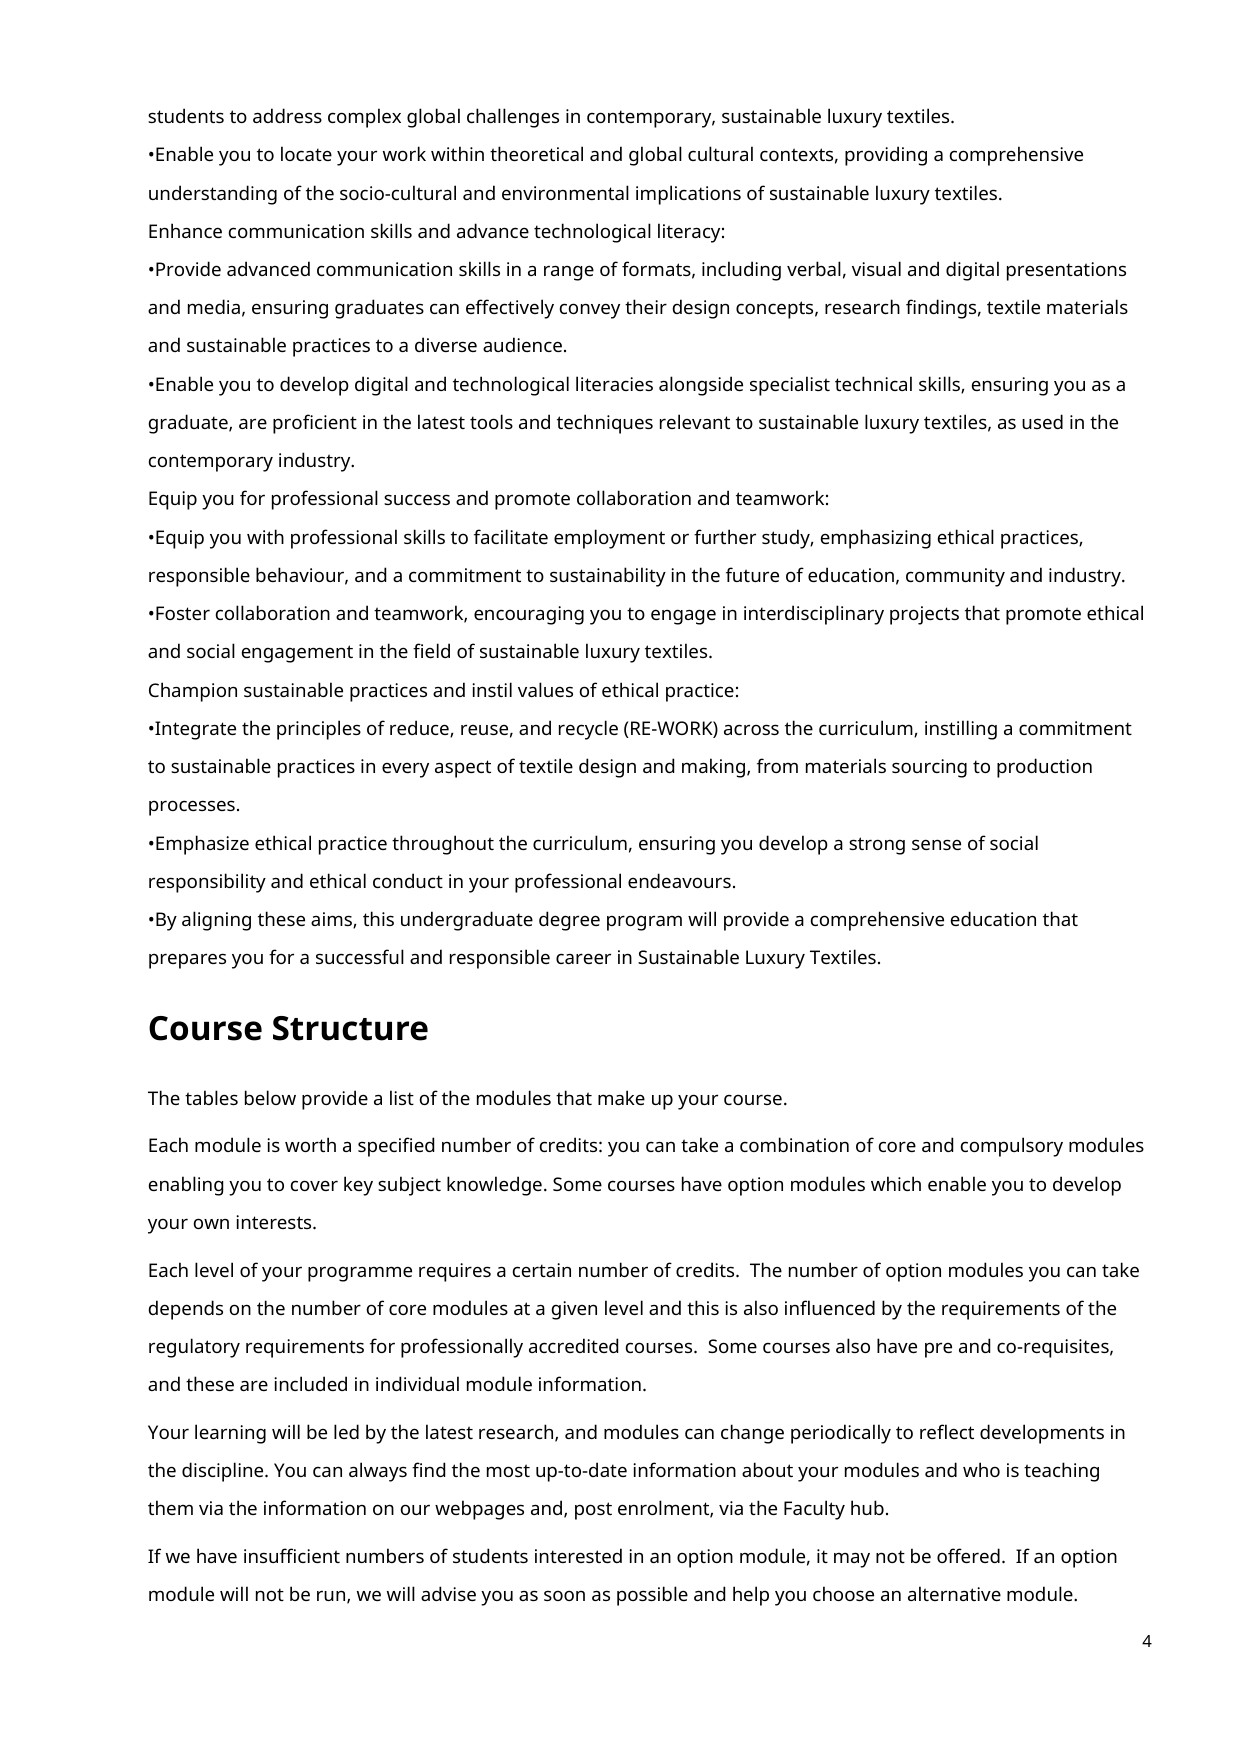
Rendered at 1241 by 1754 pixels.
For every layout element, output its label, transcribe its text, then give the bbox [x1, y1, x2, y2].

subtitle Course Structure [148, 1004, 1152, 1050]
text Each level of your programme requires a certain number of credits. The number of option modules you can take depends on the number of core modules at a given level and this is also influenced by the requirements of the regulatory requirements for professionally accredited courses. Some courses also have pre and co-requisites, and these are included in individual module information. [148, 1257, 1152, 1397]
text students to address complex global challenges in contemporary, sustainable luxury textiles. •Enable you to locate your work within theoretical and global cultural contexts, providing a comprehensive understanding of the socio-cultural and environmental implications of sustainable luxury textiles. Enhance communication skills and advance technological literacy: •Provide advanced communication skills in a range of formats, including verbal, visual and digital presentations and media, ensuring graduates can effectively convey their design concepts, research findings, textile materials and sustainable practices to a diverse audience. •Enable you to develop digital and technological literacies alongside specialist technical skills, ensuring you as a graduate, are proficient in the latest tools and techniques relevant to sustainable luxury textiles, as used in the contemporary industry. Equip you for professional success and promote collaboration and teamwork: •Equip you with professional skills to facilitate employment or further study, emphasizing ethical practices, responsible behaviour, and a commitment to sustainability in the future of education, community and industry. •Foster collaboration and teamwork, encouraging you to engage in interdisciplinary projects that promote ethical and social engagement in the field of sustainable luxury textiles. Champion sustainable practices and instil values of ethical practice: •Integrate the principles of reduce, reuse, and recycle (RE-WORK) across the curriculum, instilling a commitment to sustainable practices in every aspect of textile design and making, from materials sourcing to production processes. •Emphasize ethical practice throughout the curriculum, ensuring you develop a strong sense of social responsibility and ethical conduct in your professional endeavours. •By aligning these aims, this undergraduate degree program will provide a comprehensive education that prepares you for a successful and responsible career in Sustainable Luxury Textiles. [148, 103, 1152, 970]
text Your learning will be led by the latest research, and modules can change periodically to reflect developments in the discipline. You can always find the most up-to-date information about your modules and who is teaching them via the information on our webpages and, post enrolment, via the Faculty hub. [148, 1419, 1152, 1521]
text The tables below provide a list of the modules that make up your course. [148, 1085, 1152, 1111]
text Each module is worth a specified number of credits: you can take a combination of core and compulsory modules enabling you to cover key subject knowledge. Some courses have option modules which enable you to develop your own interests. [148, 1133, 1152, 1235]
text If we have insufficient numbers of students interested in an option module, it may not be offered. If an option module will not be run, we will advise you as soon as possible and help you choose an alternative module. [148, 1543, 1152, 1607]
